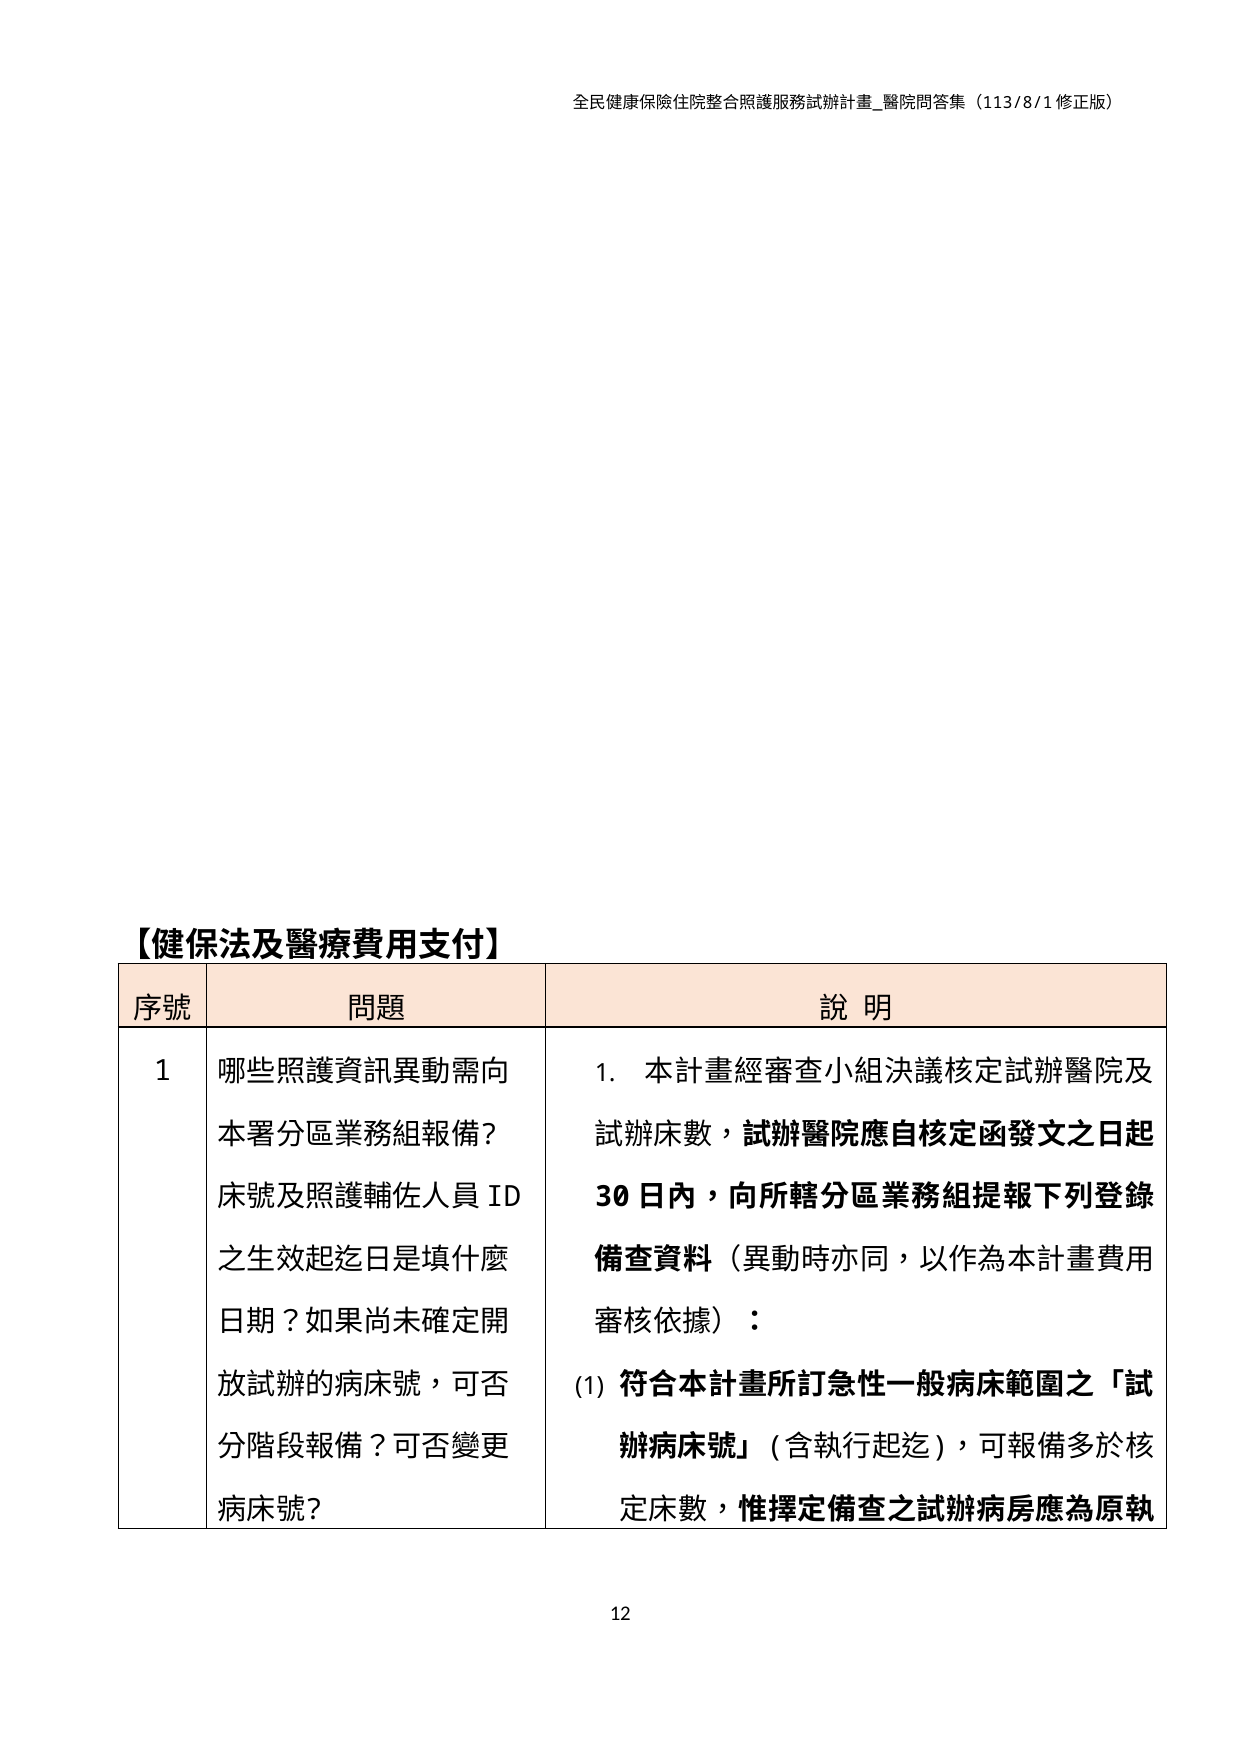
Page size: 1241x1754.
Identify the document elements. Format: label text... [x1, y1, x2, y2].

text 【健保法及醫療費用支付】 [118, 900, 1122, 963]
table_cell 本計畫經審查小組決議核定試辦醫院及試辦床數，試辦醫院應自核定函發文之日起30日內，向所轄分區業務組提報下列登錄備查資料（異動時亦同，以作為本計畫費用審核依據）： 符合本計畫所訂急性一般病床範圍之「試辦病床號」(含執行起迄)，可報備多於核定床數，惟擇定備查之試辦病房應為原執 [546, 1028, 1166, 1527]
table_header 序號 [119, 964, 206, 1026]
table_header 問題 [207, 964, 545, 1026]
table_cell 哪些照護資訊異動需向本署分區業務組報備? 床號及照護輔佐人員ID之生效起迄日是填什麼日期？如果尚未確定開放試辦的病床號，可否分階段報備？可否變更病床號? [207, 1028, 545, 1527]
table_header 說 明 [546, 964, 1166, 1026]
table_cell 1 [119, 1028, 206, 1527]
